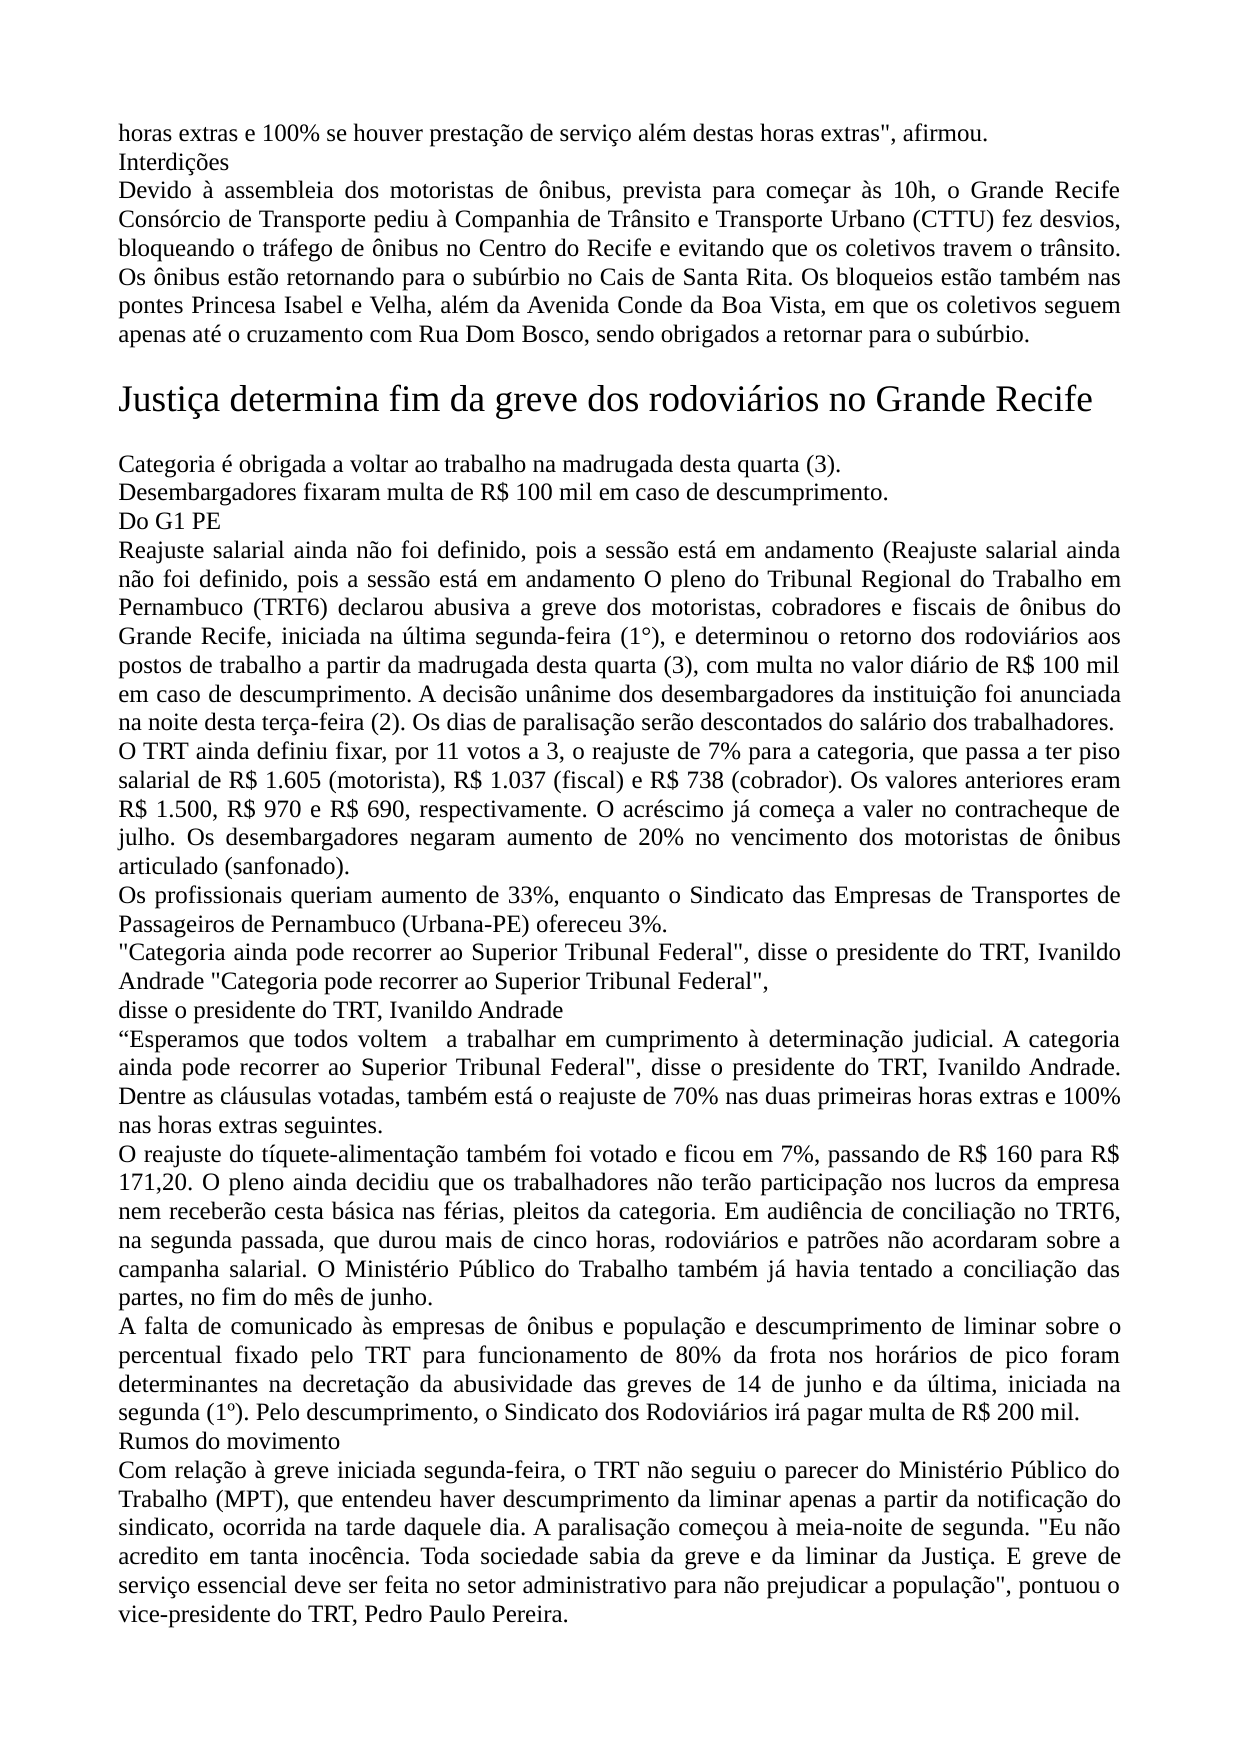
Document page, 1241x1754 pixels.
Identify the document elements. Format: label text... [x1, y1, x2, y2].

text Devido à assembleia dos motoristas de ônibus, prevista para começar às 10h, o Grande Recife Consórcio de Transporte pediu à Companhia de Trânsito e Transporte Urbano (CTTU) fez desvios, bloqueando o tráfego de ônibus no Centro do Recife e evitando que os coletivos travem o trânsito. Os ônibus estão retornando para o subúrbio no Cais de Santa Rita. Os bloqueios estão também nas pontes Princesa Isabel e Velha, além da Avenida Conde da Boa Vista, em que os coletivos seguem apenas até o cruzamento com Rua Dom Bosco, sendo obrigados a retornar para o subúrbio. [118, 176, 1122, 348]
text Com relação à greve iniciada segunda-feira, o TRT não seguiu o parecer do Ministério Público do Trabalho (MPT), que entendeu haver descumprimento da liminar apenas a partir da notificação do sindicato, ocorrida na tarde daquele dia. A paralisação começou à meia-noite de segunda. "Eu não acredito em tanta inocência. Toda sociedade sabia da greve e da liminar da Justiça. E greve de serviço essencial deve ser feita no setor administrativo para não prejudicar a população", pontuou o vice-presidente do TRT, Pedro Paulo Pereira. [118, 1455, 1122, 1627]
text horas extras e 100% se houver prestação de serviço além destas horas extras", afirmou. [118, 118, 1122, 147]
text Justiça determina fim da greve dos rodoviários no Grande Recife [118, 377, 1122, 420]
text O reajuste do tíquete-alimentação também foi votado e ficou em 7%, passando de R$ 160 para R$ 171,20. O pleno ainda decidiu que os trabalhadores não terão participação nos lucros da empresa nem receberão cesta básica nas férias, pleitos da categoria. Em audiência de conciliação no TRT6, na segunda passada, que durou mais de cinco horas, rodoviários e patrões não acordaram sobre a campanha salarial. O Ministério Público do Trabalho também já havia tentado a conciliação das partes, no fim do mês de junho. [118, 1139, 1122, 1311]
text A falta de comunicado às empresas de ônibus e população e descumprimento de liminar sobre o percentual fixado pelo TRT para funcionamento de 80% da frota nos horários de pico foram determinantes na decretação da abusividade das greves de 14 de junho e da última, iniciada na segunda (1º). Pelo descumprimento, o Sindicato dos Rodoviários irá pagar multa de R$ 200 mil. [118, 1311, 1122, 1426]
text O TRT ainda definiu fixar, por 11 votos a 3, o reajuste de 7% para a categoria, que passa a ter piso salarial de R$ 1.605 (motorista), R$ 1.037 (fiscal) e R$ 738 (cobrador). Os valores anteriores eram R$ 1.500, R$ 970 e R$ 690, respectivamente. O acréscimo já começa a valer no contracheque de julho. Os desembargadores negaram aumento de 20% no vencimento dos motoristas de ônibus articulado (sanfonado). [118, 736, 1122, 880]
text Categoria é obrigada a voltar ao trabalho na madrugada desta quarta (3). [118, 449, 1122, 477]
text disse o presidente do TRT, Ivanildo Andrade [118, 995, 1122, 1024]
text “Esperamos que todos voltem a trabalhar em cumprimento à determinação judicial. A categoria ainda pode recorrer ao Superior Tribunal Federal", disse o presidente do TRT, Ivanildo Andrade. Dentre as cláusulas votadas, também está o reajuste de 70% nas duas primeiras horas extras e 100% nas horas extras seguintes. [118, 1024, 1122, 1139]
text Desembargadores fixaram multa de R$ 100 mil em caso de descumprimento. [118, 477, 1122, 506]
text Interdições [118, 147, 1122, 176]
text Do G1 PE [118, 506, 1122, 535]
text Rumos do movimento [118, 1426, 1122, 1455]
text Reajuste salarial ainda não foi definido, pois a sessão está em andamento (Reajuste salarial ainda não foi definido, pois a sessão está em andamento O pleno do Tribunal Regional do Trabalho em Pernambuco (TRT6) declarou abusiva a greve dos motoristas, cobradores e fiscais de ônibus do Grande Recife, iniciada na última segunda-feira (1°), e determinou o retorno dos rodoviários aos postos de trabalho a partir da madrugada desta quarta (3), com multa no valor diário de R$ 100 mil em caso de descumprimento. A decisão unânime dos desembargadores da instituição foi anunciada na noite desta terça-feira (2). Os dias de paralisação serão descontados do salário dos trabalhadores. [118, 535, 1122, 736]
text Os profissionais queriam aumento de 33%, enquanto o Sindicato das Empresas de Transportes de Passageiros de Pernambuco (Urbana-PE) ofereceu 3%. [118, 880, 1122, 937]
text "Categoria ainda pode recorrer ao Superior Tribunal Federal", disse o presidente do TRT, Ivanildo Andrade "Categoria pode recorrer ao Superior Tribunal Federal", [118, 937, 1122, 995]
